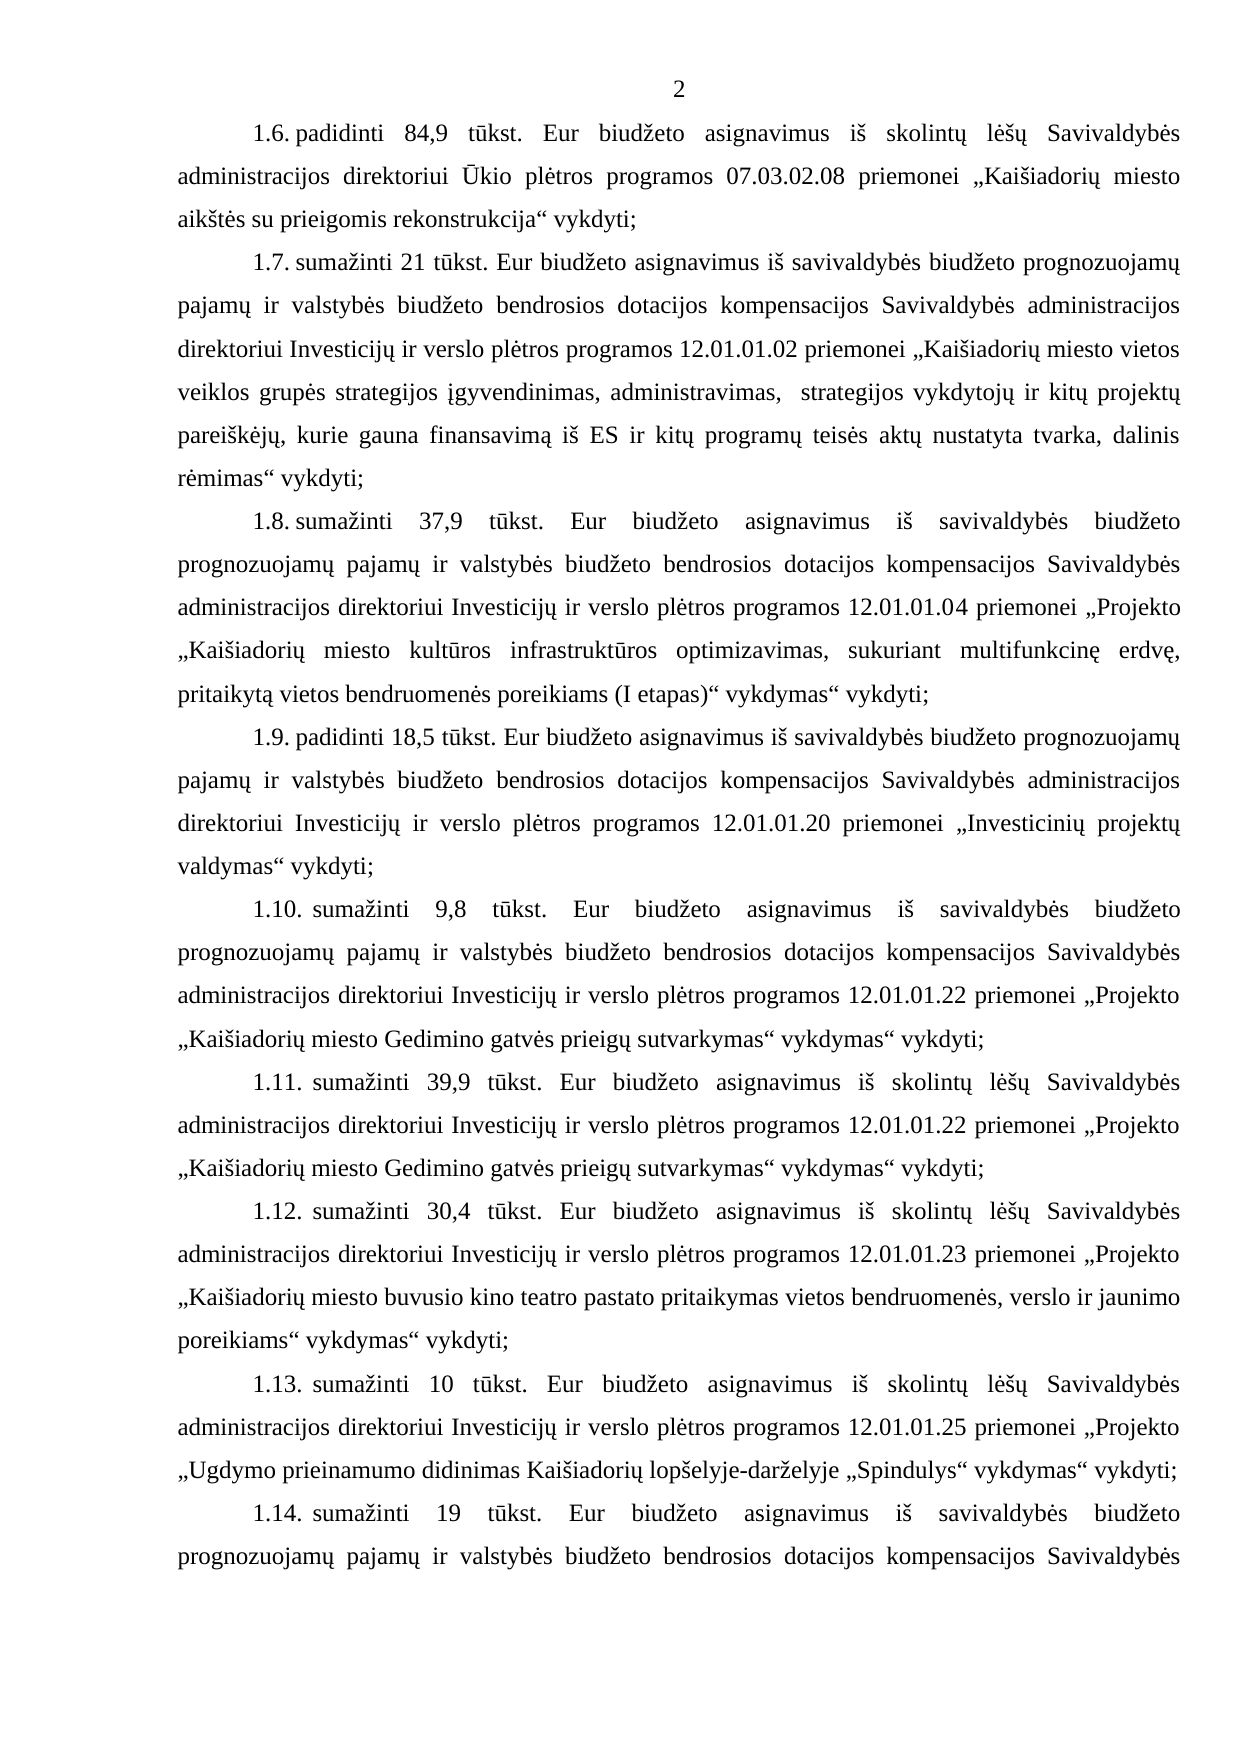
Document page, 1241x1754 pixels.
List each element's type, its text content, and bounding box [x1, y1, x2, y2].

text 1.9. padidinti 18,5 tūkst. Eur biudžeto asignavimus iš savivaldybės biudžeto prognozuojamų pajamų ir valstybės biudžeto bendrosios dotacijos kompensacijos Savivaldybės administracijos direktoriui Investicijų ir verslo plėtros programos 12.01.01.20 priemonei „Investicinių projektų valdymas“ vykdyti; [177, 722, 1181, 880]
text 1.10. sumažinti 9,8 tūkst. Eur biudžeto asignavimus iš savivaldybės biudžeto prognozuojamų pajamų ir valstybės biudžeto bendrosios dotacijos kompensacijos Savivaldybės administracijos direktoriui Investicijų ir verslo plėtros programos 12.01.01.22 priemonei „Projekto „Kaišiadorių miesto Gedimino gatvės prieigų sutvarkymas“ vykdymas“ vykdyti; [177, 894, 1181, 1052]
text 1.8. sumažinti 37,9 tūkst. Eur biudžeto asignavimus iš savivaldybės biudžeto prognozuojamų pajamų ir valstybės biudžeto bendrosios dotacijos kompensacijos Savivaldybės administracijos direktoriui Investicijų ir verslo plėtros programos 12.01.01.04 priemonei „Projekto „Kaišiadorių miesto kultūros infrastruktūros optimizavimas, sukuriant multifunkcinę erdvę, pritaikytą vietos bendruomenės poreikiams (I etapas)“ vykdymas“ vykdyti; [177, 506, 1181, 707]
text 1.13. sumažinti 10 tūkst. Eur biudžeto asignavimus iš skolintų lėšų Savivaldybės administracijos direktoriui Investicijų ir verslo plėtros programos 12.01.01.25 priemonei „Projekto „Ugdymo prieinamumo didinimas Kaišiadorių lopšelyje-darželyje „Spindulys“ vykdymas“ vykdyti; [177, 1369, 1181, 1484]
text 1.14. sumažinti 19 tūkst. Eur biudžeto asignavimus iš savivaldybės biudžeto prognozuojamų pajamų ir valstybės biudžeto bendrosios dotacijos kompensacijos Savivaldybės [177, 1498, 1181, 1570]
text 1.11. sumažinti 39,9 tūkst. Eur biudžeto asignavimus iš skolintų lėšų Savivaldybės administracijos direktoriui Investicijų ir verslo plėtros programos 12.01.01.22 priemonei „Projekto „Kaišiadorių miesto Gedimino gatvės prieigų sutvarkymas“ vykdymas“ vykdyti; [177, 1067, 1181, 1182]
text 1.12. sumažinti 30,4 tūkst. Eur biudžeto asignavimus iš skolintų lėšų Savivaldybės administracijos direktoriui Investicijų ir verslo plėtros programos 12.01.01.23 priemonei „Projekto „Kaišiadorių miesto buvusio kino teatro pastato pritaikymas vietos bendruomenės, verslo ir jaunimo poreikiams“ vykdymas“ vykdyti; [177, 1196, 1181, 1354]
text 1.6. padidinti 84,9 tūkst. Eur biudžeto asignavimus iš skolintų lėšų Savivaldybės administracijos direktoriui Ūkio plėtros programos 07.03.02.08 priemonei „Kaišiadorių miesto aikštės su prieigomis rekonstrukcija“ vykdyti; [177, 118, 1181, 233]
text 1.7. sumažinti 21 tūkst. Eur biudžeto asignavimus iš savivaldybės biudžeto prognozuojamų pajamų ir valstybės biudžeto bendrosios dotacijos kompensacijos Savivaldybės administracijos direktoriui Investicijų ir verslo plėtros programos 12.01.01.02 priemonei „Kaišiadorių miesto vietos veiklos grupės strategijos įgyvendinimas, administravimas, strategijos vykdytojų ir kitų projektų pareiškėjų, kurie gauna finansavimą iš ES ir kitų programų teisės aktų nustatyta tvarka, dalinis rėmimas“ vykdyti; [177, 247, 1181, 492]
